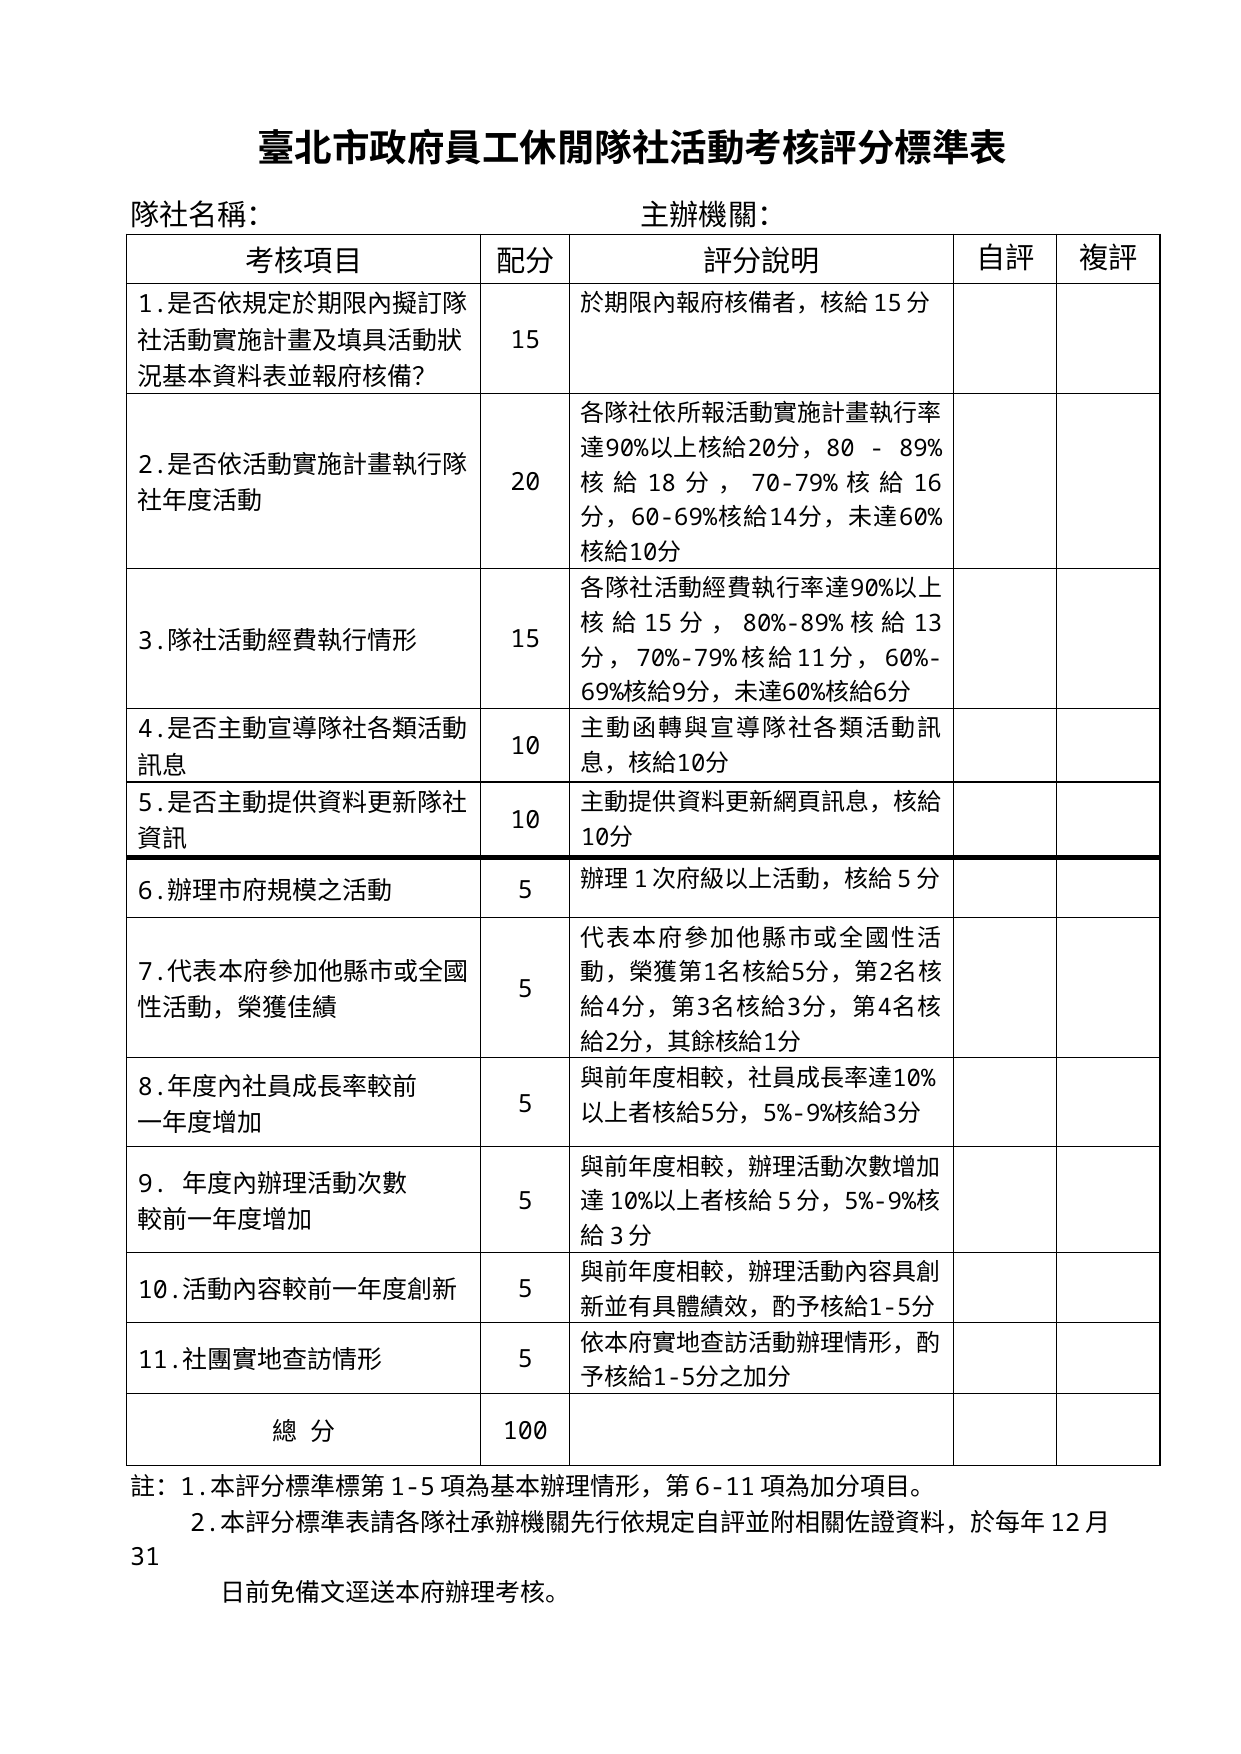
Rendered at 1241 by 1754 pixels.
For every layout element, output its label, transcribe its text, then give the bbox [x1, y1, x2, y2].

table_cell 5 [481, 1323, 569, 1393]
table_cell 7.代表本府參加他縣市或全國性活動，榮獲佳績 [127, 918, 480, 1057]
table_cell [570, 1394, 953, 1465]
table_header 評分說明 [570, 235, 953, 283]
table_cell 5 [481, 918, 569, 1057]
table_cell [954, 783, 1056, 855]
table_cell 15 [481, 569, 569, 708]
table_cell [1057, 709, 1159, 781]
table_cell 2.是否依活動實施計畫執行隊社年度活動 [127, 394, 480, 568]
table_cell [954, 860, 1056, 917]
table_cell [954, 284, 1056, 393]
table_cell 5.是否主動提供資料更新隊社資訊 [127, 783, 480, 855]
table_cell 11.社團實地查訪情形 [127, 1323, 480, 1393]
table_cell [1057, 783, 1159, 855]
table_cell [954, 394, 1056, 568]
table_cell 9. 年度內辦理活動次數 較前一年度增加 [127, 1147, 480, 1252]
table_header 複評 [1057, 235, 1159, 283]
table_cell 與前年度相較，社員成長率達10%以上者核給5分，5%-9%核給3分 [570, 1058, 953, 1146]
table_cell [1057, 569, 1159, 708]
table_cell 主動提供資料更新網頁訊息，核給10分 [570, 783, 953, 855]
table_cell [1057, 1323, 1159, 1393]
table_cell 與前年度相較，辦理活動次數增加達10%以上者核給5分，5%-9%核給3分 [570, 1147, 953, 1252]
table_cell [954, 1253, 1056, 1322]
table_cell 100 [481, 1394, 569, 1465]
table_header 配分 [481, 235, 569, 283]
table_cell [954, 1147, 1056, 1252]
text 日前免備文逕送本府辦理考核。 [130, 1573, 1134, 1609]
text 2.本評分標準表請各隊社承辦機關先行依規定自評並附相關佐證資料，於每年12月31 [130, 1502, 1134, 1573]
table_cell 5 [481, 1147, 569, 1252]
table_cell 各隊社活動經費執行率達90%以上核給15分，80%-89%核給13分，70%-79%核給11分，60%-69%核給9分，未達60%核給6分 [570, 569, 953, 708]
table_cell 5 [481, 1058, 569, 1146]
table_cell 10 [481, 709, 569, 781]
table_cell 各隊社依所報活動實施計畫執行率達90%以上核給20分，80 - 89%核給18分，70-79%核給16分，60-69%核給14分，未達60%核給10分 [570, 394, 953, 568]
table_cell [1057, 1058, 1159, 1146]
table_cell 1.是否依規定於期限內擬訂隊社活動實施計畫及填具活動狀況基本資料表並報府核備？ [127, 284, 480, 393]
table_cell [1057, 1253, 1159, 1322]
table_cell [954, 1394, 1056, 1465]
table_header 自評 [954, 235, 1056, 283]
table_cell 20 [481, 394, 569, 568]
table_cell 4.是否主動宣導隊社各類活動訊息 [127, 709, 480, 781]
table_cell [954, 1323, 1056, 1393]
table_cell [1057, 1394, 1159, 1465]
table_cell [1057, 284, 1159, 393]
table_cell 5 [481, 860, 569, 917]
table_cell 15 [481, 284, 569, 393]
table_cell 代表本府參加他縣市或全國性活動，榮獲第1名核給5分，第2名核給4分，第3名核給3分，第4名核給2分，其餘核給1分 [570, 918, 953, 1057]
table_cell 於期限內報府核備者，核給15分 [570, 284, 953, 393]
text 臺北市政府員工休閒隊社活動考核評分標準表 [130, 118, 1134, 172]
table_cell 總 分 [127, 1394, 480, 1465]
table_cell [954, 1058, 1056, 1146]
text 註：1.本評分標準標第1-5項為基本辦理情形，第6-11項為加分項目。 [130, 1466, 1134, 1502]
table_cell 3.隊社活動經費執行情形 [127, 569, 480, 708]
table_cell 與前年度相較，辦理活動內容具創新並有具體績效，酌予核給1-5分 [570, 1253, 953, 1322]
table_cell [1057, 1147, 1159, 1252]
table_header 考核項目 [127, 235, 480, 283]
table_cell 6.辦理市府規模之活動 [127, 860, 480, 917]
table_cell [1057, 918, 1159, 1057]
text 隊社名稱： 主辦機關： [130, 191, 1134, 233]
table_cell [1057, 394, 1159, 568]
table_cell 依本府實地查訪活動辦理情形，酌予核給1-5分之加分 [570, 1323, 953, 1393]
table_cell [954, 569, 1056, 708]
table_cell 5 [481, 1253, 569, 1322]
table_cell 10.活動內容較前一年度創新 [127, 1253, 480, 1322]
table_cell 辦理1次府級以上活動，核給5分 [570, 860, 953, 917]
table_cell 主動函轉與宣導隊社各類活動訊息，核給10分 [570, 709, 953, 781]
table_cell 10 [481, 783, 569, 855]
table_cell [954, 918, 1056, 1057]
table_cell [954, 709, 1056, 781]
table_cell [1057, 860, 1159, 917]
table_cell 8.年度內社員成長率較前 一年度增加 [127, 1058, 480, 1146]
